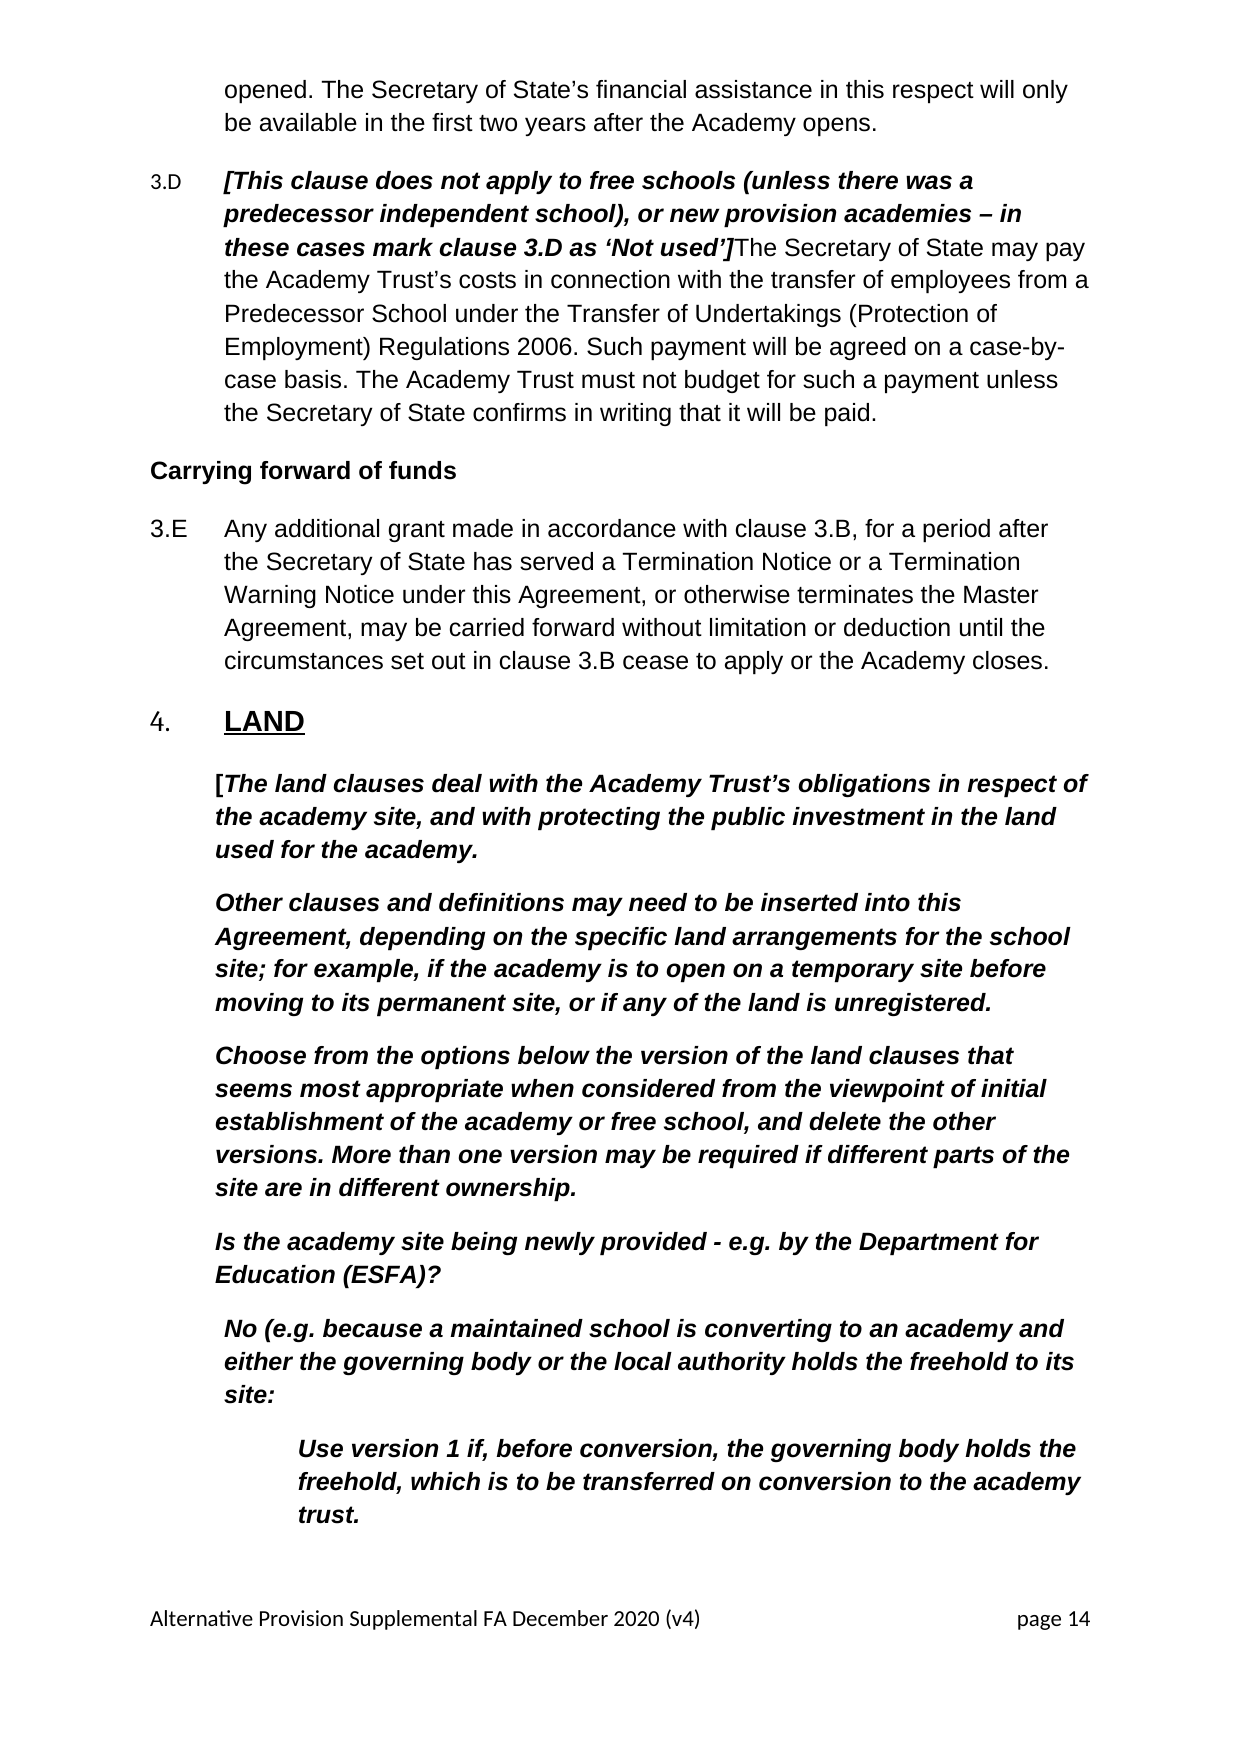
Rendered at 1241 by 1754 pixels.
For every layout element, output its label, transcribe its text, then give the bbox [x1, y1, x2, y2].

text No (e.g. because a maintained school is converting to an academy and either the governing body or the local authority holds the freehold to its site: [224, 1314, 1090, 1409]
text Is the academy site being newly provided - e.g. by the Department for Education (ESFA)? [215, 1227, 1090, 1289]
text Carrying forward of funds [150, 456, 1090, 484]
text Use version 1 if, before conversion, the governing body holds the freehold, which is to be transferred on conversion to the academy trust. [298, 1434, 1090, 1529]
list [This clause does not apply to free schools (unless there was a predecessor independent school), or new provision academies – in these cases mark clause 3.D as ‘Not used’]The Secretary of State may pay the Academy Trust’s costs in connection with the transfer of employees from a Predecessor School under the Transfer of Undertakings (Protection of Employment) Regulations 2006. Such payment will be agreed on a case-by-case basis. The Academy Trust must not budget for such a payment unless the Secretary of State confirms in writing that it will be paid. [150, 166, 1090, 426]
text Choose from the options below the version of the land clauses that seems most appropriate when considered from the viewpoint of initial establishment of the academy or free school, and delete the other versions. More than one version may be required if different parts of the site are in different ownership. [215, 1041, 1090, 1202]
subtitle LAND [150, 704, 1090, 738]
list Any additional grant made in accordance with clause 3.B, for a period after the Secretary of State has served a Termination Notice or a Termination Warning Notice under this Agreement, or otherwise terminates the Master Agreement, may be carried forward without limitation or deduction until the circumstances set out in clause 3.B cease to apply or the Academy closes. [150, 514, 1090, 674]
list [The land clauses deal with the Academy Trust’s obligations in respect of the academy site, and with protecting the public investment in the land used for the academy. [215, 768, 1090, 863]
list opened. The Secretary of State’s financial assistance in this respect will only be available in the first two years after the Academy opens. [150, 75, 1090, 137]
text Other clauses and definitions may need to be inserted into this Agreement, depending on the specific land arrangements for the school site; for example, if the academy is to open on a temporary site before moving to its permanent site, or if any of the land is unregistered. [215, 888, 1090, 1016]
